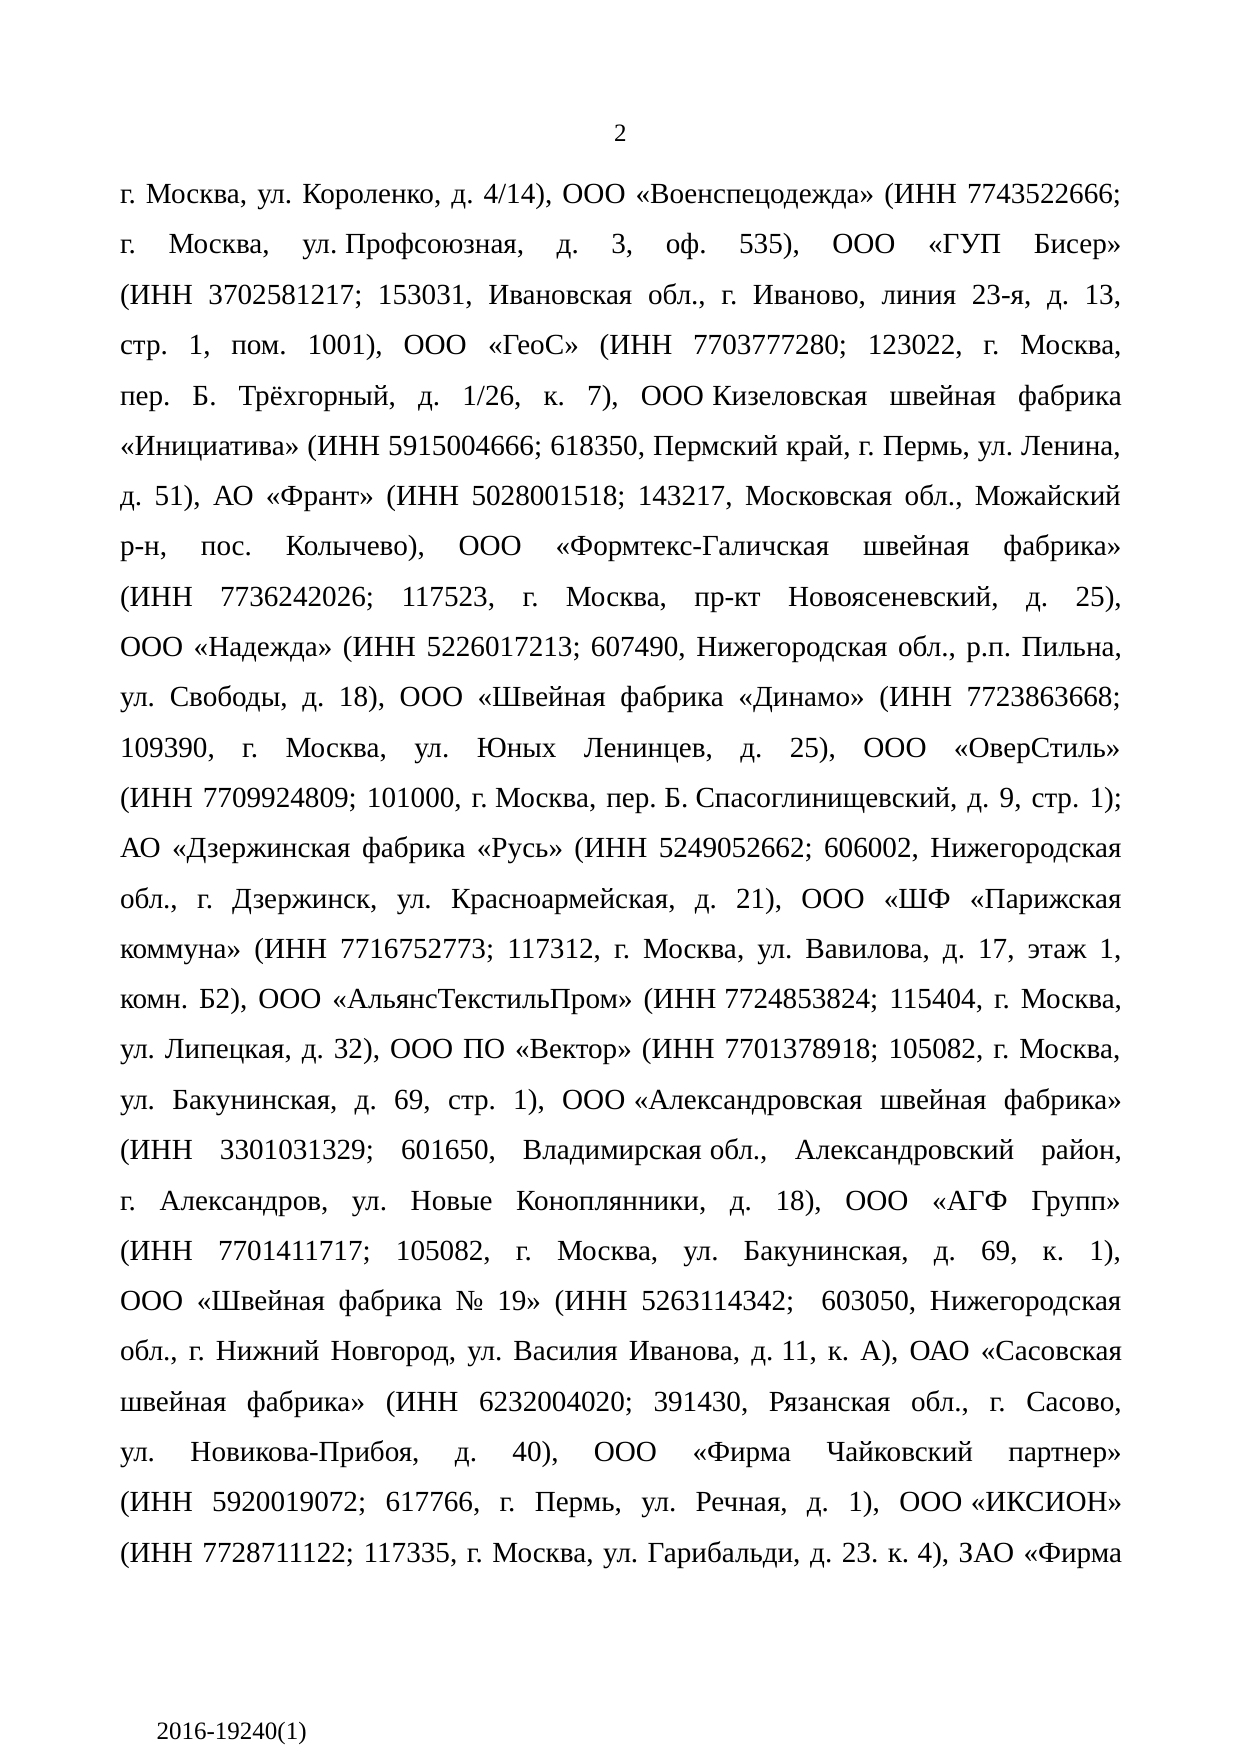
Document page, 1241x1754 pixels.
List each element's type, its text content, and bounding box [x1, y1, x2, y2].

text г. Москва, ул. Короленко, д. 4/14), ООО «Военспецодежда» (ИНН 7743522666; г. Москва, ул. Профсоюзная, д. 3, оф. 535), ООО «ГУП Бисер» (ИНН 3702581217; 153031, Ивановская обл., г. Иваново, линия 23-я, д. 13, стр. 1, пом. 1001), ООО «ГеоС» (ИНН 7703777280; 123022, г. Москва, пер. Б. Трёхгорный, д. 1/26, к. 7), ООО Кизеловская швейная фабрика «Инициатива» (ИНН 5915004666; 618350, Пермский край, г. Пермь, ул. Ленина, д. 51), АО «Франт» (ИНН 5028001518; 143217, Московская обл., Можайский р-н, пос. Колычево), ООО «Формтекс-Галичская швейная фабрика» (ИНН 7736242026; 117523, г. Москва, пр-кт Новоясеневский, д. 25), ООО «Надежда» (ИНН 5226017213; 607490, Нижегородская обл., р.п. Пильна, ул. Свободы, д. 18), ООО «Швейная фабрика «Динамо» (ИНН 7723863668; 109390, г. Москва, ул. Юных Ленинцев, д. 25), ООО «ОверСтиль» (ИНН 7709924809; 101000, г. Москва, пер. Б. Спасоглинищевский, д. 9, стр. 1); АО «Дзержинская фабрика «Русь» (ИНН 5249052662; 606002, Нижегородская обл., г. Дзержинск, ул. Красноармейская, д. 21), ООО «ШФ «Парижская коммуна» (ИНН 7716752773; 117312, г. Москва, ул. Вавилова, д. 17, этаж 1, комн. Б2), ООО «АльянсТекстильПром» (ИНН 7724853824; 115404, г. Москва, ул. Липецкая, д. 32), ООО ПО «Вектор» (ИНН 7701378918; 105082, г. Москва, ул. Бакунинская, д. 69, стр. 1), ООО «Александровская швейная фабрика» (ИНН 3301031329; 601650, Владимирская обл., Александровский район, г. Александров, ул. Новые Коноплянники, д. 18), ООО «АГФ Групп» (ИНН 7701411717; 105082, г. Москва, ул. Бакунинская, д. 69, к. 1), ООО «Швейная фабрика № 19» (ИНН 5263114342; 603050, Нижегородская обл., г. Нижний Новгород, ул. Василия Иванова, д. 11, к. А), ОАО «Сасовская швейная фабрика» (ИНН 6232004020; 391430, Рязанская обл., г. Сасово, ул. Новикова-Прибоя, д. 40), ООО «Фирма Чайковский партнер» (ИНН 5920019072; 617766, г. Пермь, ул. Речная, д. 1), ООО «ИКСИОН» (ИНН 7728711122; 117335, г. Москва, ул. Гарибальди, д. 23. к. 4), ЗАО «Фирма [120, 176, 1122, 1568]
